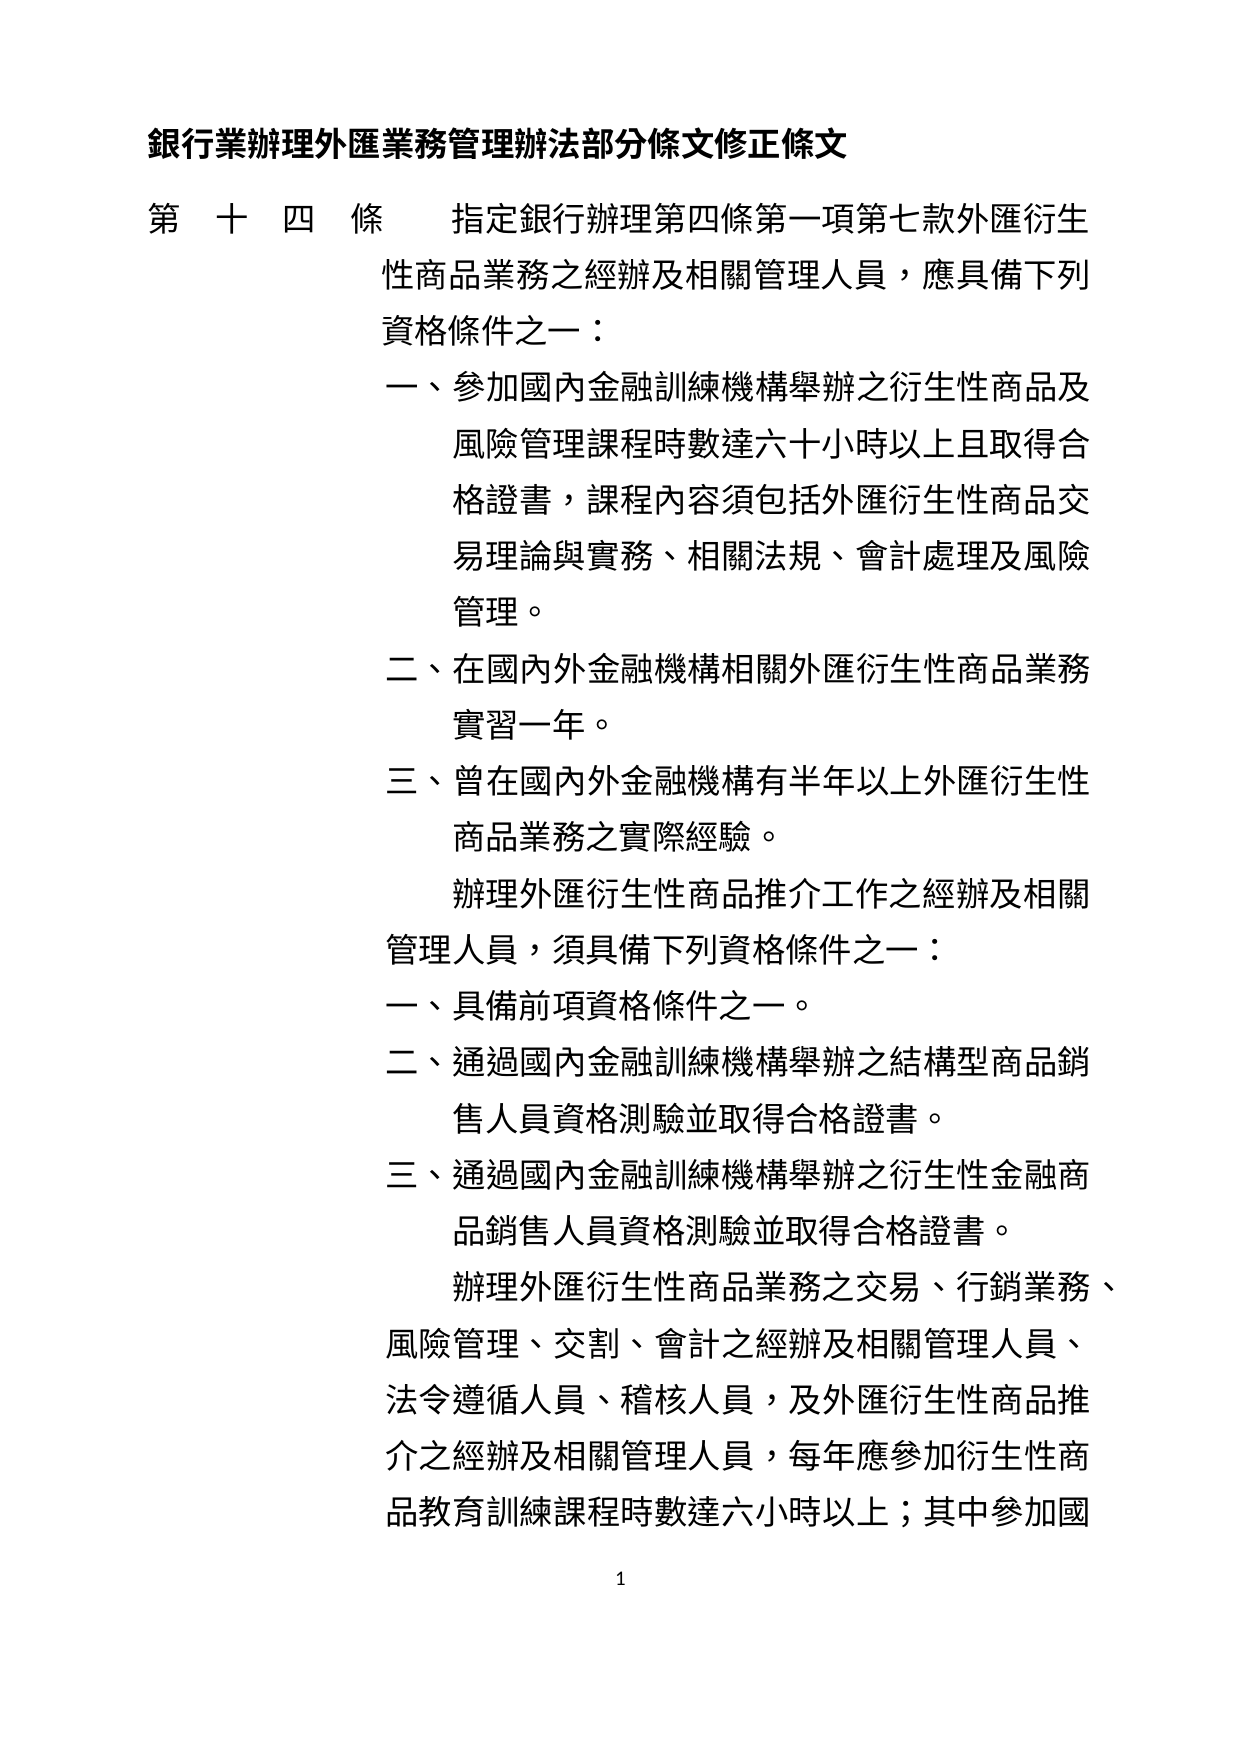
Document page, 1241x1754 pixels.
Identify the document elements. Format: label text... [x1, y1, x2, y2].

text 辦理外匯衍生性商品業務之交易、行銷業務、風險管理、交割、會計之經辦及相關管理人員、法令遵循人員、稽核人員，及外匯衍生性商品推介之經辦及相關管理人員，每年應參加衍生性商品教育訓練課程時數達六小時以上；其中參加國內金融訓練機構舉辦之衍生性商品相關法規或缺失案例課程，不得低於應達訓練時數之二分之一。 [385, 1255, 1092, 1536]
text 三、通過國內金融訓練機構舉辦之衍生性金融商品銷售人員資格測驗並取得合格證書。 [385, 1142, 1092, 1255]
text 辦理外匯衍生性商品推介工作之經辦及相關管理人員，須具備下列資格條件之一： [385, 861, 1092, 973]
text 第 十 四 條 指定銀行辦理第四條第一項第七款外匯衍生性商品業務之經辦及相關管理人員，應具備下列資格條件之一： [148, 186, 1092, 355]
text 三、曾在國內外金融機構有半年以上外匯衍生性商品業務之實際經驗。 [385, 748, 1092, 861]
text 二、通過國內金融訓練機構舉辦之結構型商品銷售人員資格測驗並取得合格證書。 [385, 1030, 1092, 1142]
text 一、具備前項資格條件之一。 [385, 973, 1092, 1030]
text 一、參加國內金融訓練機構舉辦之衍生性商品及風險管理課程時數達六十小時以上且取得合格證書，課程內容須包括外匯衍生性商品交易理論與實務、相關法規、會計處理及風險管理。 [385, 355, 1092, 636]
text 二、在國內外金融機構相關外匯衍生性商品業務實習一年。 [385, 636, 1092, 748]
text 銀行業辦理外匯業務管理辦法部分條文修正條文 [148, 111, 1092, 167]
